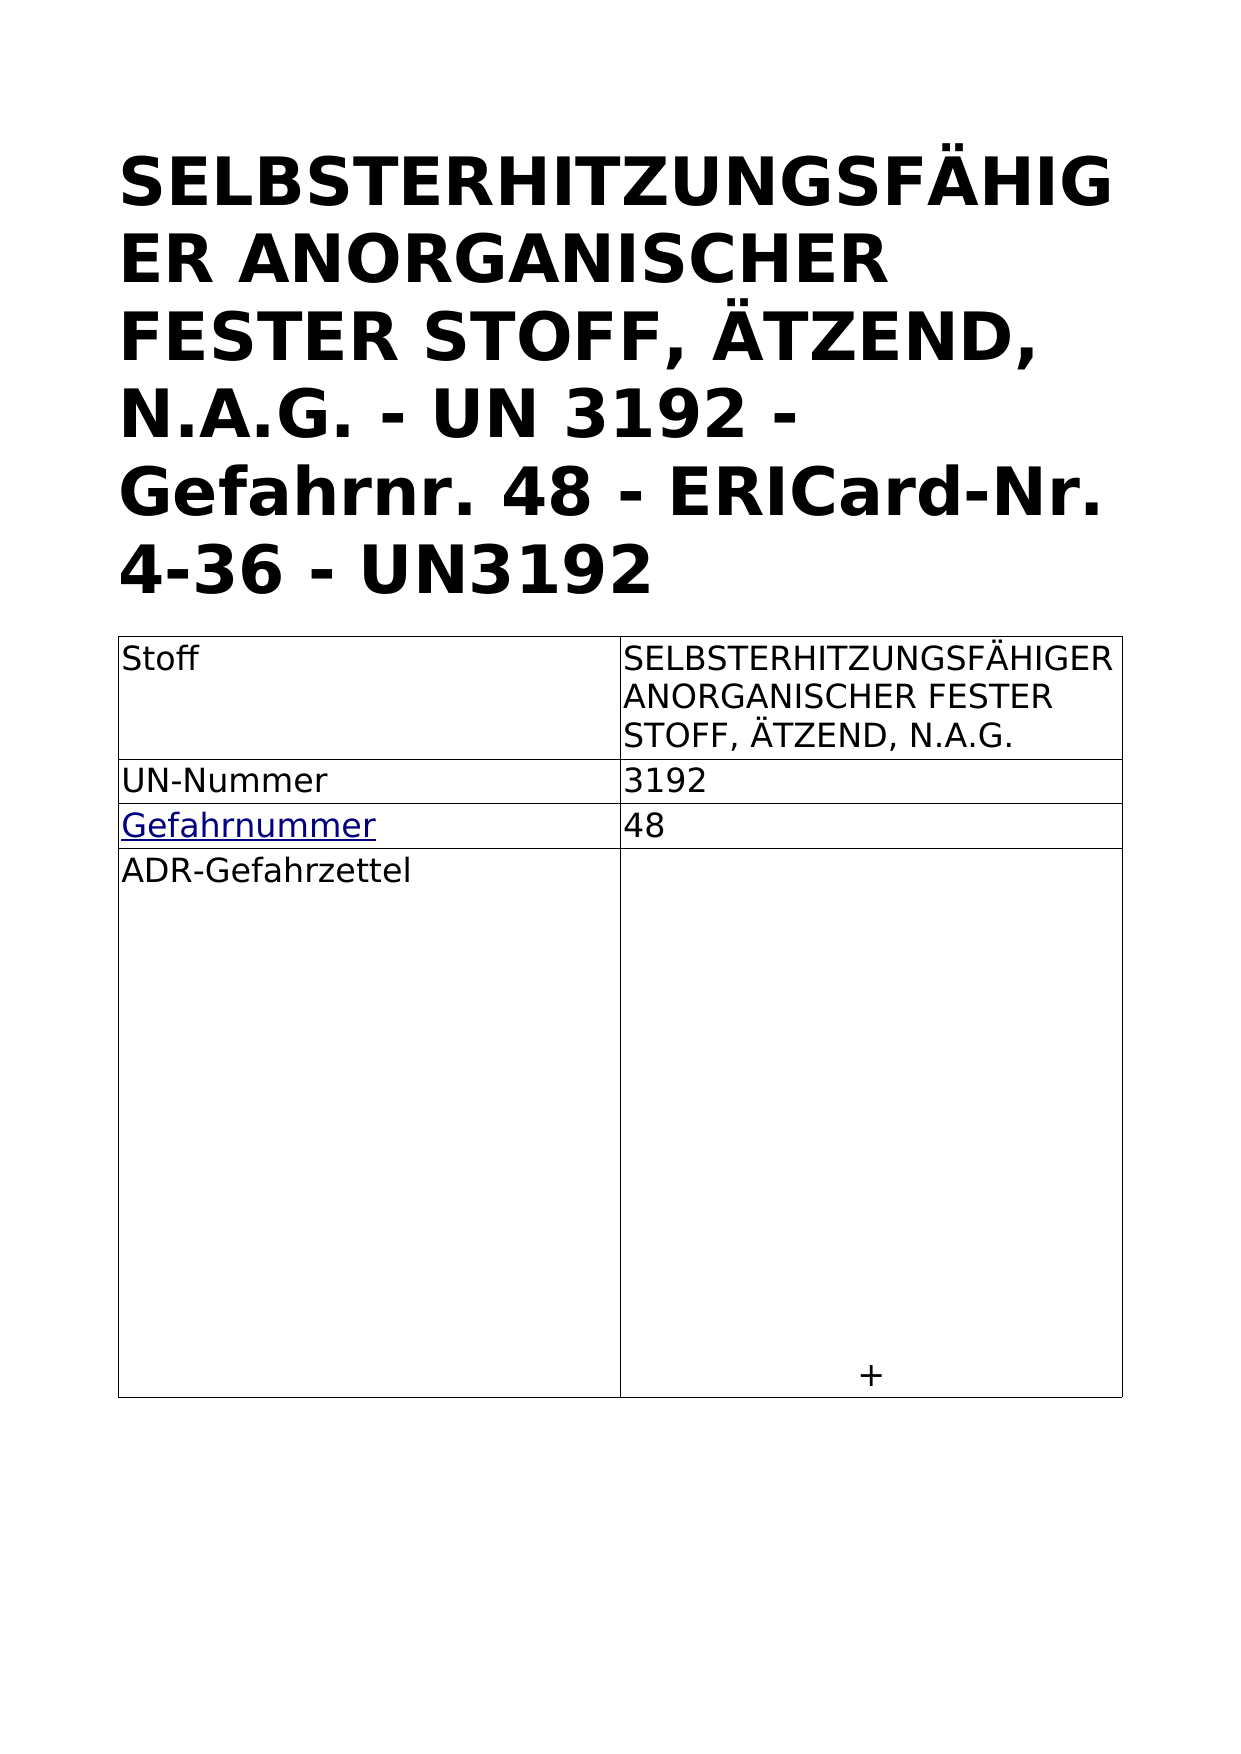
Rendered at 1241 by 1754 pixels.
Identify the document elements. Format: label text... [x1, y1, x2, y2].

table_cell Gefahrnummer [119, 804, 620, 848]
table_header SELBSTERHITZUNGSFÄHIGER ANORGANISCHER FESTER STOFF, ÄTZEND, N.A.G. [621, 637, 1122, 758]
table_cell + [621, 849, 1122, 1397]
table_cell 48 [621, 804, 1122, 848]
table_cell ADR-Gefahrzettel [119, 849, 620, 1397]
subtitle SELBSTERHITZUNGSFÄHIGER ANORGANISCHER FESTER STOFF, ÄTZEND, N.A.G. - UN 3192 - Gefahrnr. 48 - ERICard-Nr. 4-36 - UN3192 [118, 143, 1122, 609]
table_header Stoff [119, 637, 620, 758]
table_cell 3192 [621, 760, 1122, 803]
table_cell UN-Nummer [119, 760, 620, 803]
